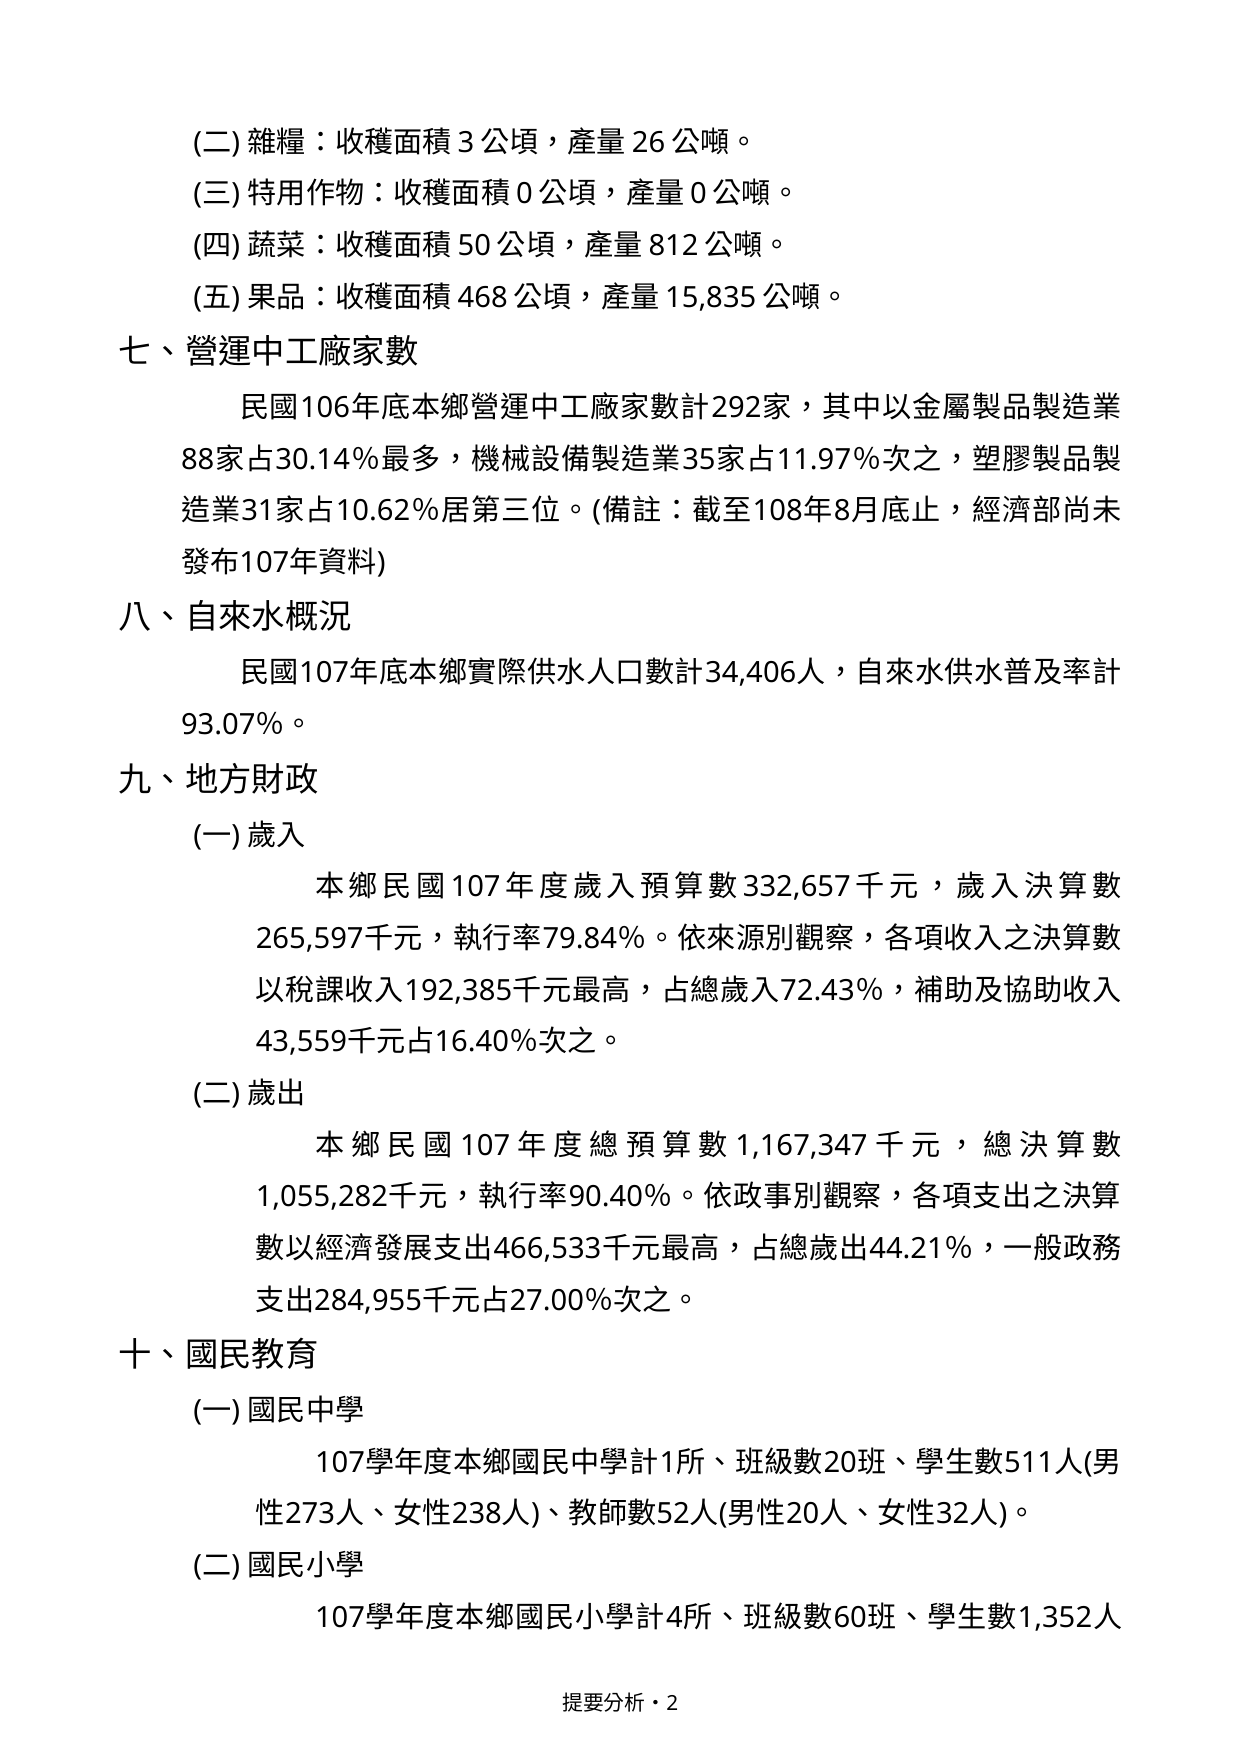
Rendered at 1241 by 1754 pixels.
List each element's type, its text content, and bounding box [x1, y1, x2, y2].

list 歲入 [193, 811, 1122, 853]
list 果品：收穫面積468公頃，產量15,835公噸。 [193, 273, 1122, 316]
text 107學年度本鄉國民小學計4所、班級數60班、學生數1,352人 [256, 1593, 1122, 1636]
list 雜糧：收穫面積3公頃，產量26公噸。 [193, 118, 1122, 161]
text 107學年度本鄉國民中學計1所、班級數20班、學生數511人(男性273人、女性238人)、教師數52人(男性20人、女性32人)。 [256, 1438, 1122, 1532]
list 蔬菜：收穫面積50公頃，產量812公噸。 [193, 221, 1122, 264]
text 本鄉民國107年度總預算數1,167,347千元，總決算數1,055,282千元，執行率90.40％。依政事別觀察，各項支出之決算數以經濟發展支出466,533千元最高，占總歲出44.21％，一般政務支出284,955千元占27.00％次之。 [256, 1121, 1122, 1318]
subtitle 九、地方財政 [118, 752, 1122, 801]
subtitle 七、營運中工廠家數 [118, 325, 1122, 373]
text 本鄉民國107年度歲入預算數332,657千元，歲入決算數265,597千元，執行率79.84％。依來源別觀察，各項收入之決算數以稅課收入192,385千元最高，占總歲入72.43％，補助及協助收入43,559千元占16.40％次之。 [256, 863, 1122, 1060]
list 國民小學 [193, 1541, 1122, 1584]
text 民國106年底本鄉營運中工廠家數計292家，其中以金屬製品製造業88家占30.14％最多，機械設備製造業35家占11.97％次之，塑膠製品製造業31家占10.62％居第三位。(備註：截至108年8月底止，經濟部尚未發布107年資料) [181, 383, 1122, 581]
list 特用作物：收穫面積0公頃，產量0公噸。 [193, 170, 1122, 212]
text 民國107年底本鄉實際供水人口數計34,406人，自來水供水普及率計93.07％。 [181, 649, 1122, 743]
subtitle 十、國民教育 [118, 1328, 1122, 1376]
list 歲出 [193, 1069, 1122, 1112]
subtitle 八、自來水概況 [118, 590, 1122, 638]
list 國民中學 [193, 1386, 1122, 1429]
